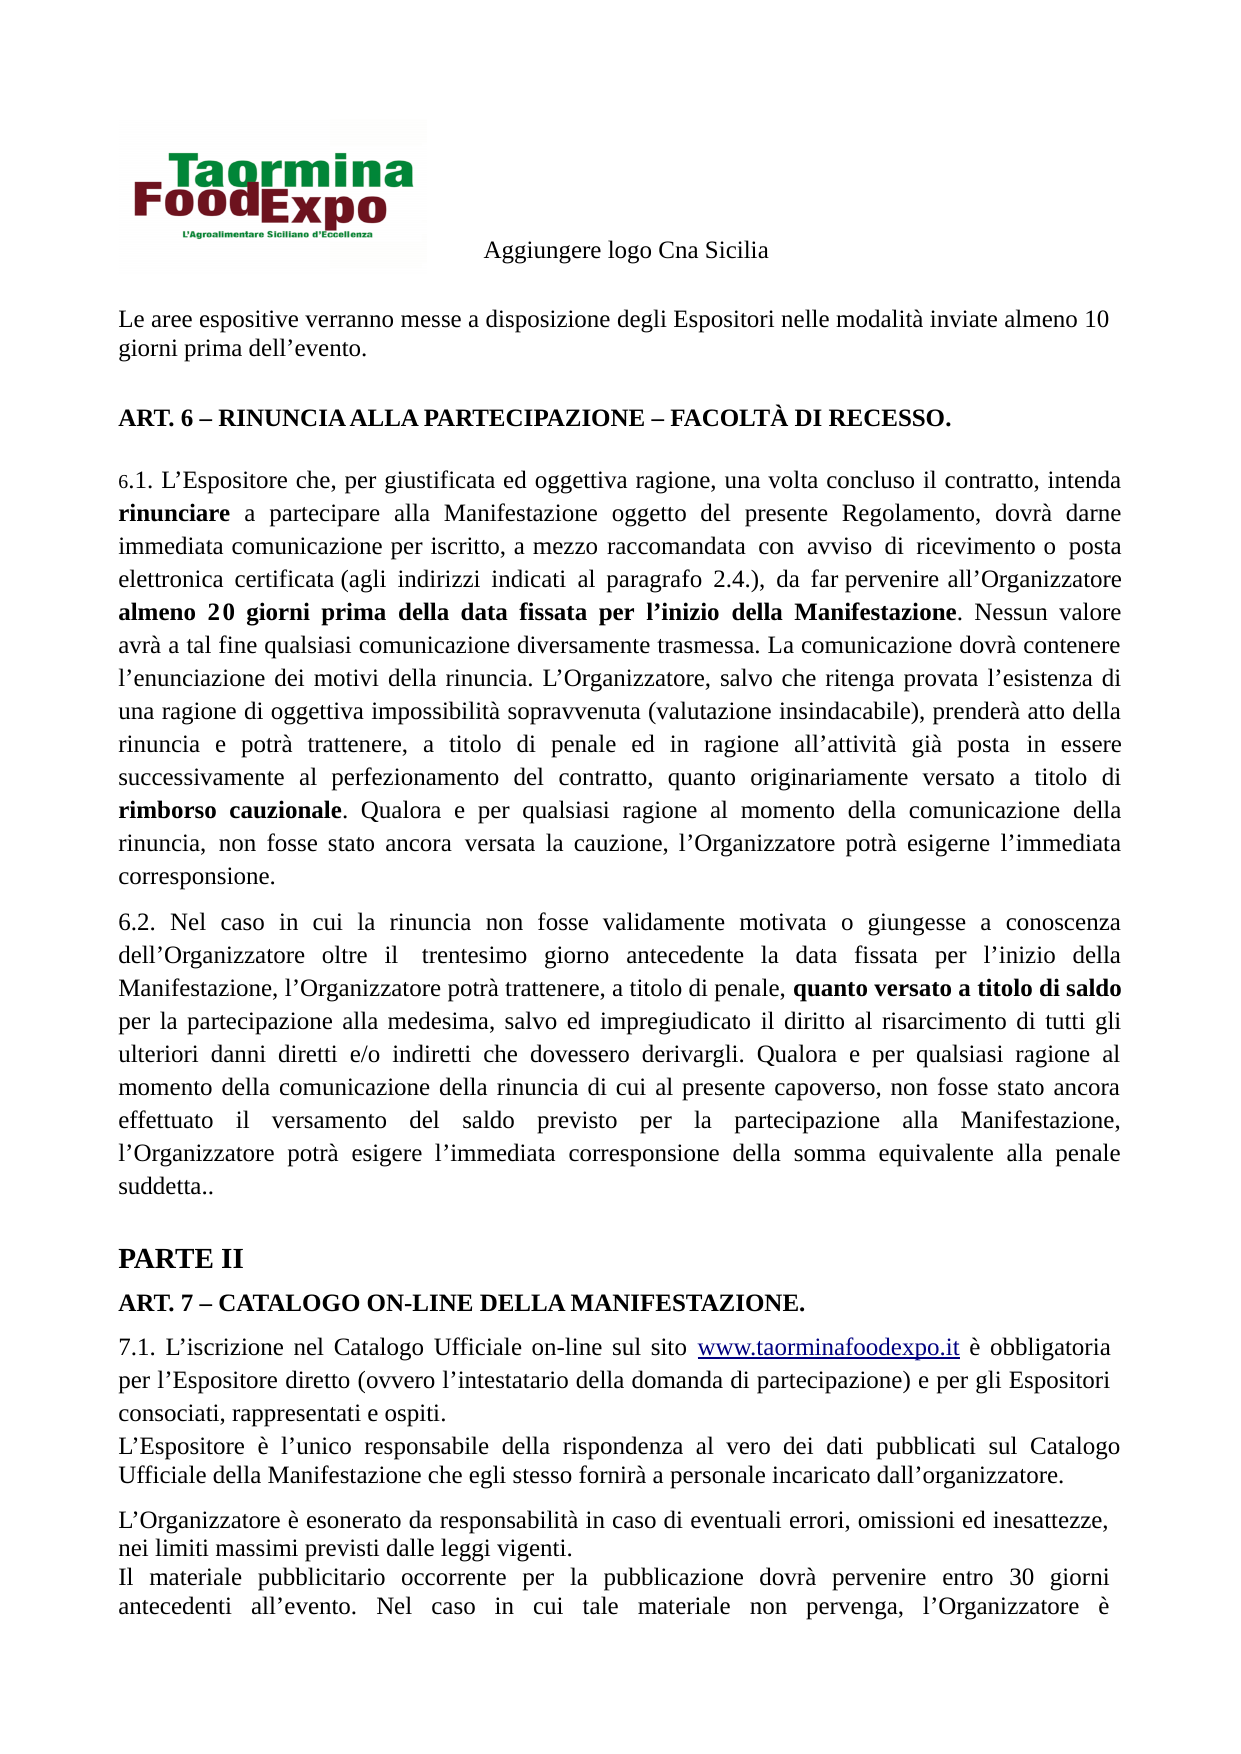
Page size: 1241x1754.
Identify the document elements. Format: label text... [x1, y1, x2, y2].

text 7.1. L’iscrizione nel Catalogo Ufficiale on-line sul sito www.taorminafoodexpo.it è obbligatoria per l’Espositore diretto (ovvero l’intestatario della domanda di partecipazione) e per gli Espositori consociati, rappresentati e ospiti. [118, 1332, 1111, 1427]
subtitle PARTE II [118, 1242, 1122, 1275]
text 6.1. L’Espositore che, per giustificata ed oggettiva ragione, una volta concluso il contratto, intenda rinunciare a partecipare alla Manifestazione oggetto del presente Regolamento, dovrà darne immediata comunicazione per iscritto, a mezzo raccomandata con avviso di ricevimento o posta elettronica certificata (agli indirizzi indicati al paragrafo 2.4.), da far pervenire all’Organizzatore almeno 20 giorni prima della data fissata per l’inizio della Manifestazione. Nessun valore avrà a tal fine qualsiasi comunicazione diversamente trasmessa. La comunicazione dovrà contenere l’enunciazione dei motivi della rinuncia. L’Organizzatore, salvo che ritenga provata l’esistenza di una ragione di oggettiva impossibilità sopravvenuta (valutazione insindacabile), prenderà atto della rinuncia e potrà trattenere, a titolo di penale ed in ragione all’attività già posta in essere successivamente al perfezionamento del contratto, quanto originariamente versato a titolo di rimborso cauzionale. Qualora e per qualsiasi ragione al momento della comunicazione della rinuncia, non fosse stato ancora versata la cauzione, l’Organizzatore potrà esigerne l’immediata corresponsione. [118, 465, 1122, 890]
text Le aree espositive verranno messe a disposizione degli Espositori nelle modalità inviate almeno 10 giorni prima dell’evento. [118, 304, 1111, 362]
picture [119, 119, 427, 274]
text L’Organizzatore è esonerato da responsabilità in caso di eventuali errori, omissioni ed inesattezze, nei limiti massimi previsti dalle leggi vigenti. [118, 1505, 1110, 1562]
text 6.2. Nel caso in cui la rinuncia non fosse validamente motivata o giungesse a conoscenza dell’Organizzatore oltre il trentesimo giorno antecedente la data fissata per l’inizio della Manifestazione, l’Organizzatore potrà trattenere, a titolo di penale, quanto versato a titolo di saldo per la partecipazione alla medesima, salvo ed impregiudicato il diritto al risarcimento di tutti gli ulteriori danni diretti e/o indiretti che dovessero derivargli. Qualora e per qualsiasi ragione al momento della comunicazione della rinuncia di cui al presente capoverso, non fosse stato ancora effettuato il versamento del saldo previsto per la partecipazione alla Manifestazione, l’Organizzatore potrà esigere l’immediata corresponsione della somma equivalente alla penale suddetta.. [118, 907, 1122, 1200]
subtitle ART. 6 – RINUNCIA ALLA PARTECIPAZIONE – FACOLTÀ DI RECESSO. [118, 403, 1111, 432]
text Il materiale pubblicitario occorrente per la pubblicazione dovrà pervenire entro 30 giorni antecedenti all’evento. Nel caso in cui tale materiale non pervenga, l’Organizzatore è [118, 1562, 1110, 1620]
text L’Espositore è l’unico responsabile della rispondenza al vero dei dati pubblicati sul Catalogo Ufficiale della Manifestazione che egli stesso fornirà a personale incaricato dall’organizzatore. [118, 1431, 1122, 1489]
text ART. 7 – CATALOGO ON-LINE DELLA MANIFESTAZIONE. [118, 1288, 1122, 1316]
